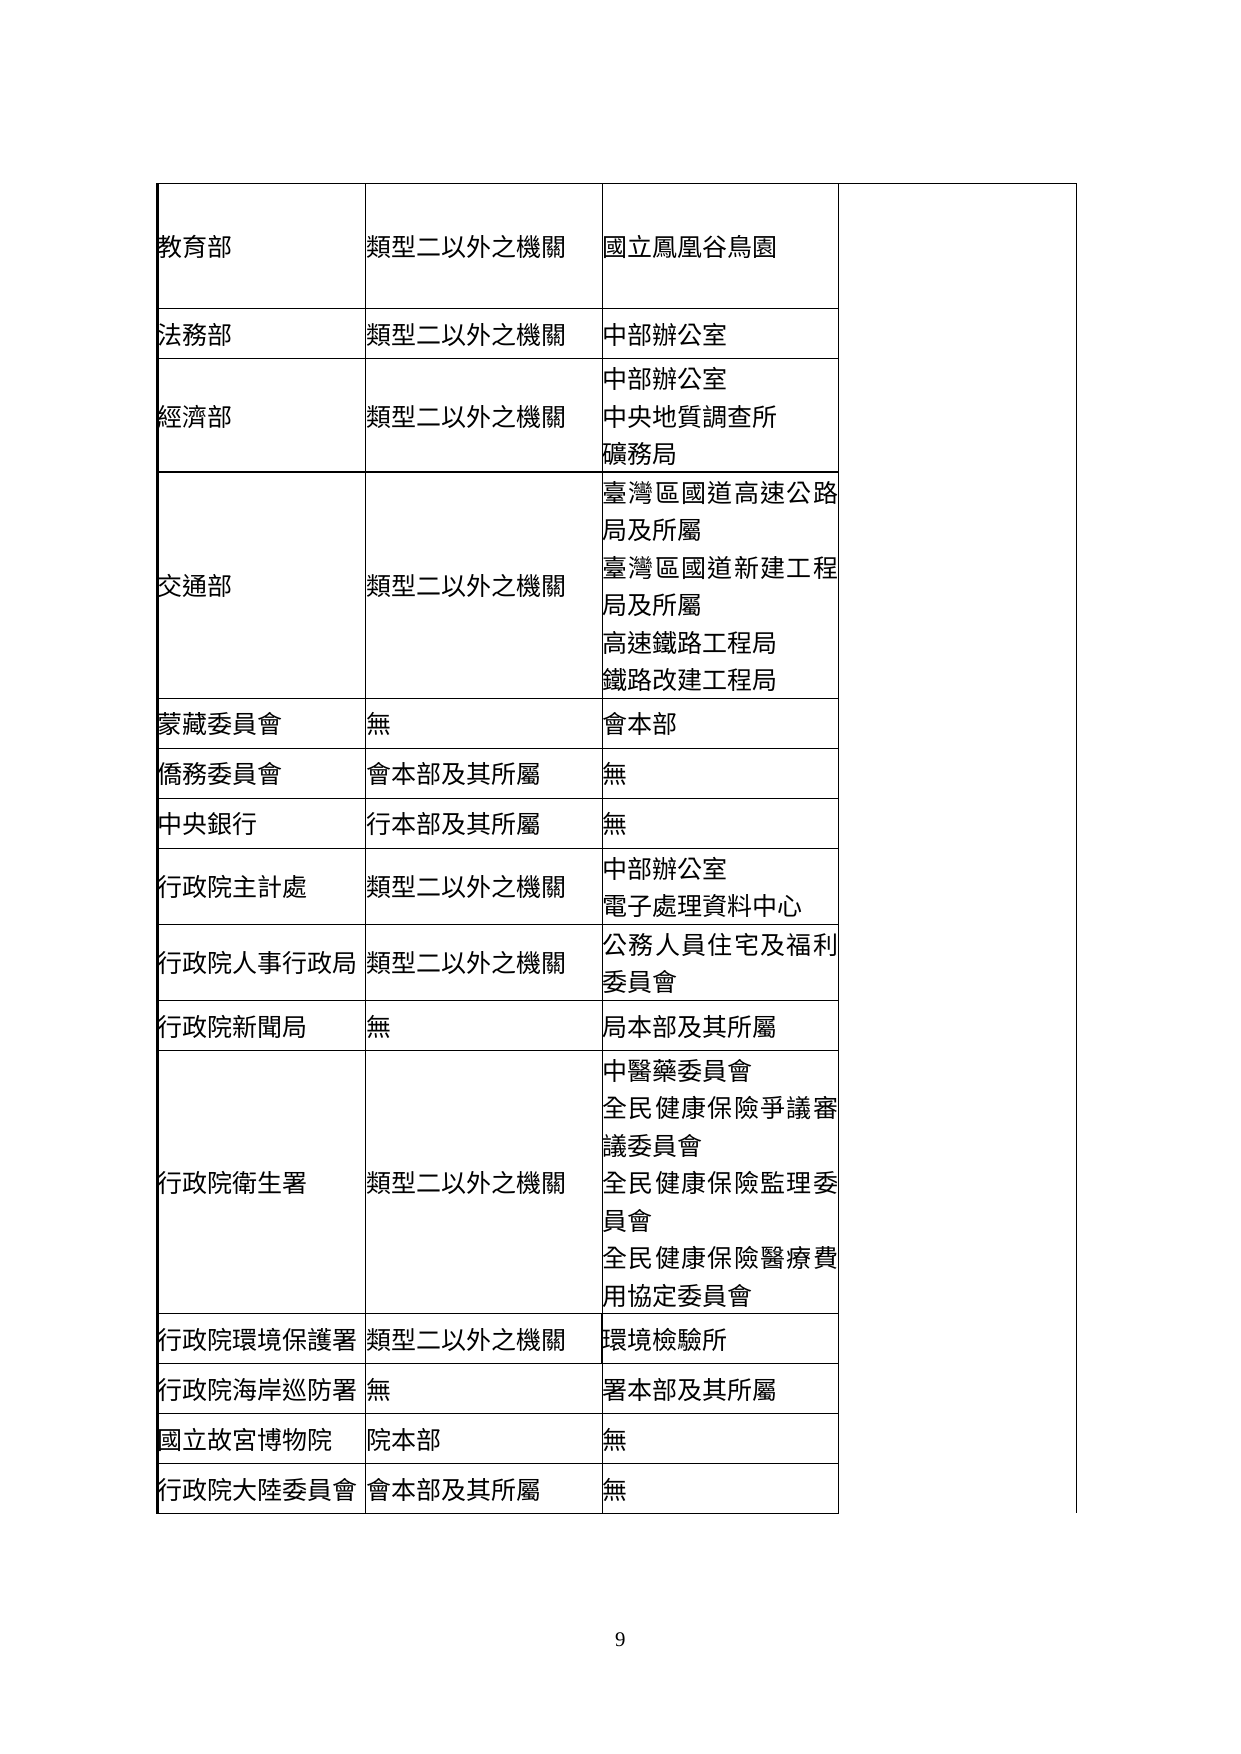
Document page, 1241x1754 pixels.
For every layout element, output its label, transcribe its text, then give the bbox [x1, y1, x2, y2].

table_cell 類型二以外之機關 [366, 1051, 602, 1313]
table_cell 類型二以外之機關 [366, 473, 602, 697]
table_cell 無 [366, 1364, 602, 1413]
table_cell 類型二以外之機關 [366, 849, 602, 923]
table_cell 中醫藥委員會 全民健康保險爭議審議委員會 全民健康保險監理委員會 全民健康保險醫療費用協定委員會 [603, 1051, 838, 1313]
table_cell 無 [603, 749, 838, 797]
table_cell 無 [366, 1001, 602, 1049]
table_cell 經濟部 [159, 359, 365, 471]
table_cell 行政院大陸委員會 [159, 1464, 365, 1513]
table_cell 行本部及其所屬 [366, 799, 602, 847]
table_cell 國立鳳凰谷鳥園 [603, 184, 838, 308]
table_cell 會本部及其所屬 [366, 1464, 602, 1513]
table_cell 行政院海岸巡防署 [159, 1364, 365, 1413]
table_cell 行政院新聞局 [159, 1001, 365, 1049]
table_cell 類型二以外之機關 [366, 359, 602, 471]
table_cell 僑務委員會 [159, 749, 365, 797]
table_cell 局本部及其所屬 [603, 1001, 838, 1049]
table_cell 行政院衛生署 [159, 1051, 365, 1313]
table_cell 行政院環境保護署 [159, 1314, 365, 1363]
table_cell 行政院人事行政局 [159, 925, 365, 999]
table_cell 公務人員住宅及福利委員會 [603, 925, 838, 999]
table_cell 署本部及其所屬 [603, 1364, 838, 1413]
table_cell 行政院主計處 [159, 849, 365, 923]
table_cell [839, 184, 1076, 1513]
table_cell 中部辦公室 電子處理資料中心 [603, 849, 838, 923]
table_cell 國立故宮博物院 [159, 1414, 365, 1463]
table_cell 類型二以外之機關 [366, 184, 602, 308]
table_cell 無 [603, 799, 838, 847]
table_cell 交通部 [159, 473, 365, 697]
table_cell 教育部 [159, 184, 365, 308]
table_cell 中部辦公室 [603, 309, 838, 358]
table_cell 類型二以外之機關 [366, 309, 602, 358]
table_cell 臺灣區國道高速公路局及所屬 臺灣區國道新建工程局及所屬 高速鐵路工程局 鐵路改建工程局 [603, 473, 838, 697]
table_cell 中部辦公室 中央地質調查所 礦務局 [603, 359, 838, 471]
table_cell 中央銀行 [159, 799, 365, 847]
table_cell 無 [366, 699, 602, 747]
table_cell 無 [603, 1414, 838, 1463]
table_cell 院本部 [366, 1414, 602, 1463]
table_cell 法務部 [159, 309, 365, 358]
table_cell 類型二以外之機關 [366, 925, 602, 999]
table_cell 蒙藏委員會 [159, 699, 365, 747]
table_cell 無 [603, 1464, 838, 1513]
table_cell 會本部 [603, 699, 838, 747]
table_cell 類型二以外之機關 [366, 1314, 601, 1363]
table_cell 環境檢驗所 [603, 1314, 838, 1363]
table_cell 會本部及其所屬 [366, 749, 602, 797]
